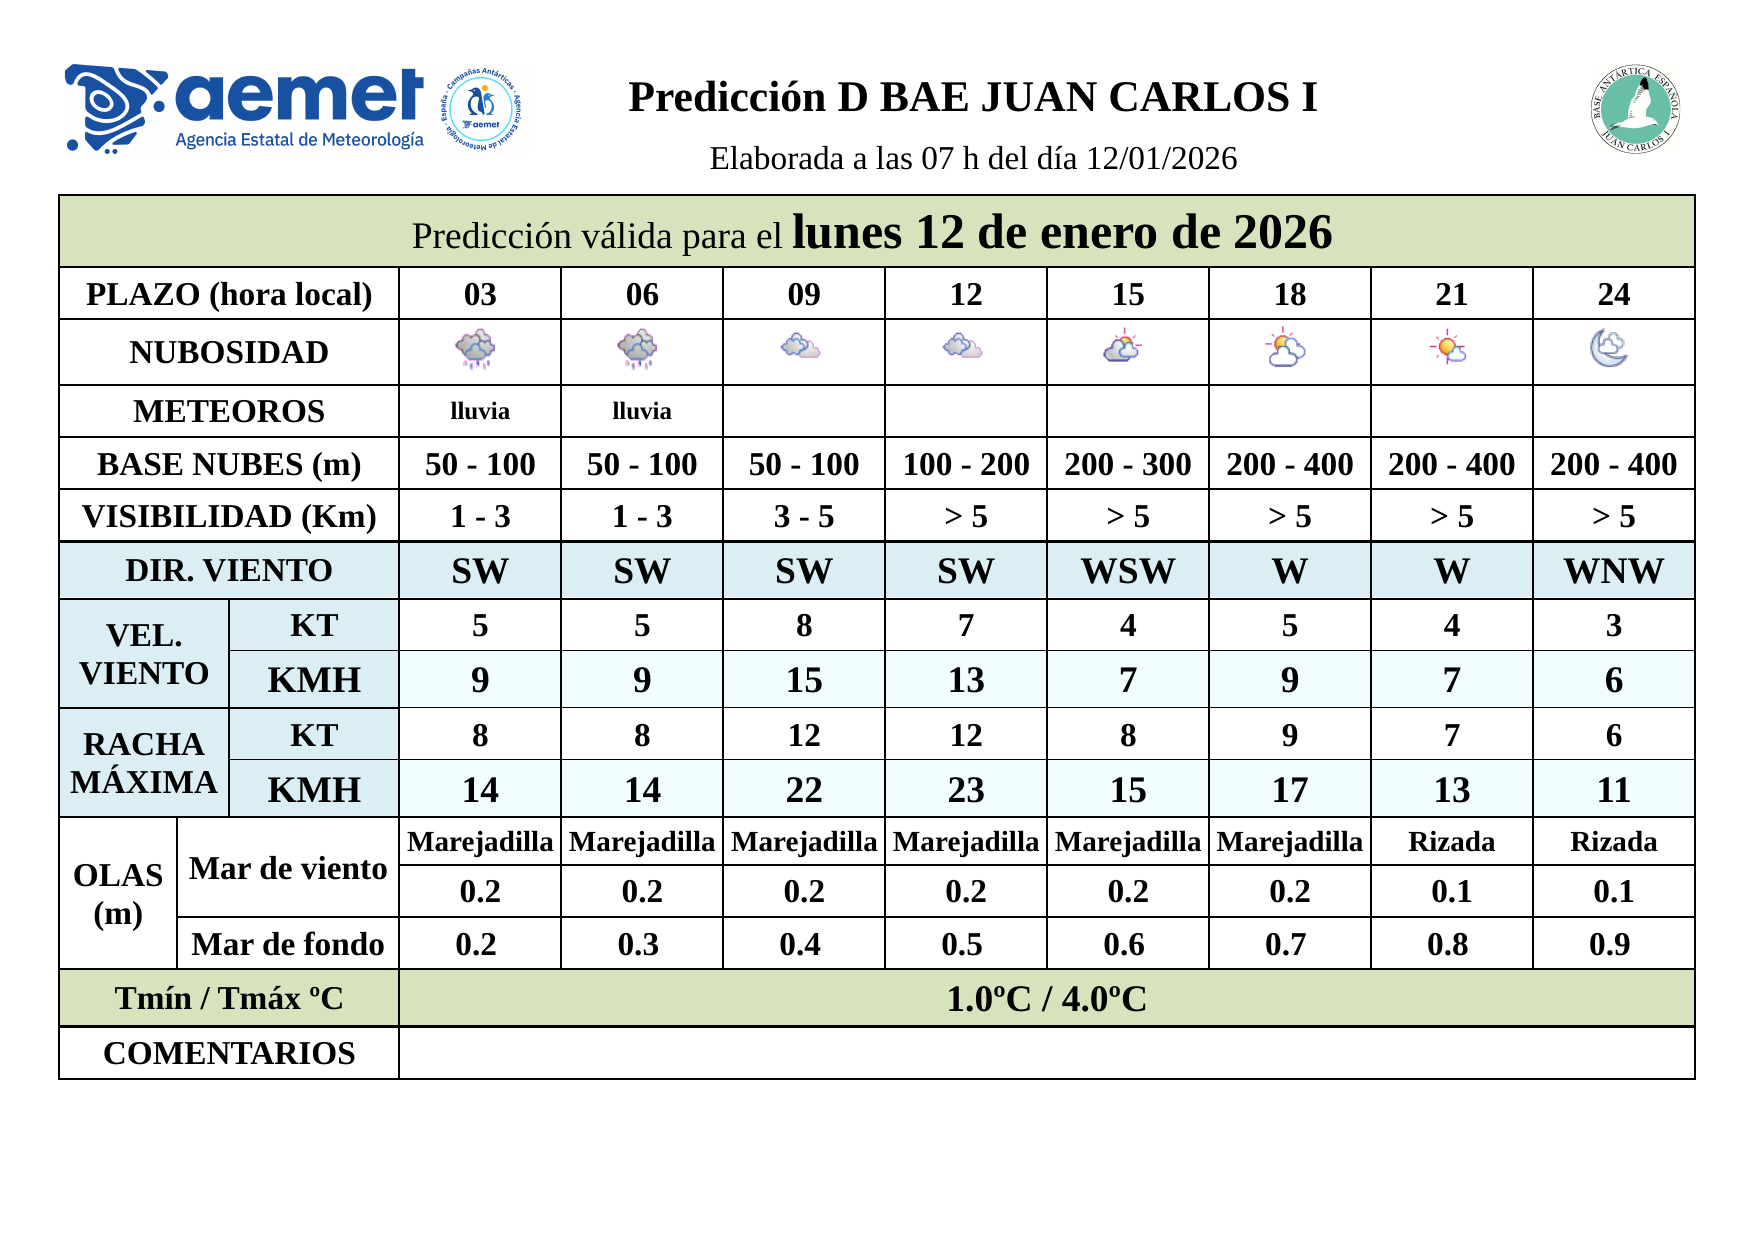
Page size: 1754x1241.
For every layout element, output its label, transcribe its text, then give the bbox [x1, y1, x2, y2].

table_cell 3 - 5 [724, 490, 884, 540]
table_cell 0.1 [1534, 866, 1694, 916]
table_cell SW [400, 543, 560, 597]
table_cell Marejadilla [886, 818, 1046, 864]
table_cell 0.3 [562, 918, 722, 968]
table_cell > 5 [886, 490, 1046, 540]
table_cell Rizada [1534, 818, 1694, 864]
table_cell 0.8 [1372, 918, 1532, 968]
picture [777, 326, 823, 371]
table_cell [1372, 386, 1532, 436]
table_cell 12 [886, 268, 1046, 318]
picture [1587, 326, 1632, 371]
table_cell [562, 320, 722, 383]
table_cell lluvia [400, 386, 560, 436]
table_cell 18 [1210, 268, 1370, 318]
table_cell 21 [1372, 268, 1532, 318]
table_cell Mar de fondo [178, 918, 398, 968]
table_cell KMH [230, 760, 398, 816]
table_cell 1 - 3 [562, 490, 722, 540]
table_cell 15 [1048, 760, 1208, 816]
table_cell SW [886, 543, 1046, 597]
table_cell 4 [1048, 600, 1208, 650]
table_cell 8 [562, 708, 722, 759]
table_cell 0.5 [886, 918, 1046, 968]
table_cell BASE NUBES (m) [60, 438, 398, 488]
picture [1101, 326, 1146, 371]
table_cell 0.4 [724, 918, 884, 968]
picture [1425, 326, 1470, 371]
table_cell RACHA MÁXIMA [60, 709, 228, 816]
picture [1590, 64, 1681, 154]
table_cell 0.2 [562, 866, 722, 916]
picture [453, 326, 499, 371]
table_cell 8 [400, 708, 560, 759]
table_cell 0.6 [1048, 918, 1208, 968]
table_cell Marejadilla [1210, 818, 1370, 864]
table_cell > 5 [1048, 490, 1208, 540]
table_cell 1.0ºC / 4.0ºC [400, 970, 1694, 1025]
table_cell WNW [1534, 543, 1694, 597]
table_cell 3 [1534, 600, 1694, 650]
table_cell Rizada [1372, 818, 1532, 864]
table_cell WSW [1048, 543, 1208, 597]
table_cell 24 [1534, 268, 1694, 318]
table_cell 9 [400, 651, 560, 707]
table_cell SW [562, 543, 722, 597]
table_cell 0.2 [400, 918, 560, 968]
table_cell 12 [886, 708, 1046, 759]
table_cell 15 [1048, 268, 1208, 318]
table_cell 14 [400, 760, 560, 816]
table_cell [1210, 386, 1370, 436]
table_cell 0.2 [400, 866, 560, 916]
table_cell 6 [1534, 708, 1694, 759]
table_cell 1 - 3 [400, 490, 560, 540]
table_cell 13 [886, 651, 1046, 707]
table_cell [400, 1028, 1694, 1078]
table_cell DIR. VIENTO [60, 543, 398, 597]
table_header [1410, 59, 1694, 182]
table_cell [1048, 386, 1208, 436]
table_cell 0.9 [1534, 918, 1694, 968]
table_cell 09 [724, 268, 884, 318]
table_cell 8 [1048, 708, 1208, 759]
table_cell KMH [230, 651, 398, 707]
table_cell [724, 386, 884, 436]
table_header [59, 59, 537, 182]
table_cell > 5 [1534, 490, 1694, 540]
table_cell 0.1 [1372, 866, 1532, 916]
table_cell lluvia [562, 386, 722, 436]
table_cell 11 [1534, 760, 1694, 816]
table_cell OLAS (m) [60, 818, 176, 968]
table_header Predicción D BAE JUAN CARLOS I [537, 59, 1410, 133]
table_cell [886, 386, 1046, 436]
table_cell 06 [562, 268, 722, 318]
table_cell 0.2 [724, 866, 884, 916]
picture [64, 64, 532, 154]
table_cell Marejadilla [724, 818, 884, 864]
table_cell 200 - 400 [1372, 438, 1532, 488]
table_cell 17 [1210, 760, 1370, 816]
table_cell 12 [724, 708, 884, 759]
table_cell [1534, 320, 1694, 383]
table_cell VISIBILIDAD (Km) [60, 490, 398, 540]
table_cell 5 [562, 600, 722, 650]
table_cell > 5 [1210, 490, 1370, 540]
table_cell 6 [1534, 651, 1694, 707]
table_cell 0.2 [1210, 866, 1370, 916]
table_cell 5 [1210, 600, 1370, 650]
table_cell 15 [724, 651, 884, 707]
table_cell Marejadilla [400, 818, 560, 864]
table_cell 7 [1048, 651, 1208, 707]
table_cell 0.7 [1210, 918, 1370, 968]
table_cell 8 [724, 600, 884, 650]
table_cell [400, 320, 560, 383]
table_cell 200 - 300 [1048, 438, 1208, 488]
table_cell [1534, 386, 1694, 436]
picture [939, 326, 984, 371]
table_cell COMENTARIOS [60, 1028, 398, 1078]
table_cell W [1210, 543, 1370, 597]
table_cell METEOROS [60, 386, 398, 436]
table_cell > 5 [1372, 490, 1532, 540]
table_cell Marejadilla [1048, 818, 1208, 864]
table_cell 23 [886, 760, 1046, 816]
table_cell 9 [1210, 708, 1370, 759]
table_cell Elaborada a las 07 h del día 12/01/2026 [537, 133, 1410, 182]
table_cell 200 - 400 [1210, 438, 1370, 488]
table_cell Tmín / Tmáx ºC [60, 970, 398, 1025]
table_cell Mar de viento [178, 818, 398, 916]
table_cell NUBOSIDAD [60, 320, 398, 383]
table_cell 03 [400, 268, 560, 318]
table_cell Marejadilla [562, 818, 722, 864]
table_cell W [1372, 543, 1532, 597]
table_cell 0.2 [886, 866, 1046, 916]
table_cell 7 [1372, 651, 1532, 707]
table_header Predicción válida para el lunes 12 de enero de 2026 [60, 196, 1694, 266]
table_cell 50 - 100 [400, 438, 560, 488]
table_cell 9 [562, 651, 722, 707]
table_cell 4 [1372, 600, 1532, 650]
table_cell [886, 320, 1046, 383]
picture [615, 326, 660, 371]
table_cell 22 [724, 760, 884, 816]
table_cell [1210, 320, 1370, 383]
table_cell PLAZO (hora local) [60, 268, 398, 318]
table_cell [724, 320, 884, 383]
table_cell SW [724, 543, 884, 597]
table_cell 7 [886, 600, 1046, 650]
table_cell 13 [1372, 760, 1532, 816]
table_cell 9 [1210, 651, 1370, 707]
table_cell 50 - 100 [724, 438, 884, 488]
table_cell 5 [400, 600, 560, 650]
table_cell [1048, 320, 1208, 383]
table_cell KT [230, 600, 398, 650]
table_cell 14 [562, 760, 722, 816]
table_cell 50 - 100 [562, 438, 722, 488]
picture [1263, 326, 1308, 371]
table_cell [1372, 320, 1532, 383]
table_cell KT [230, 709, 398, 759]
table_cell 200 - 400 [1534, 438, 1694, 488]
table_cell 0.2 [1048, 866, 1208, 916]
table_cell 7 [1372, 708, 1532, 759]
table_cell VEL. VIENTO [60, 600, 228, 707]
table_cell 100 - 200 [886, 438, 1046, 488]
